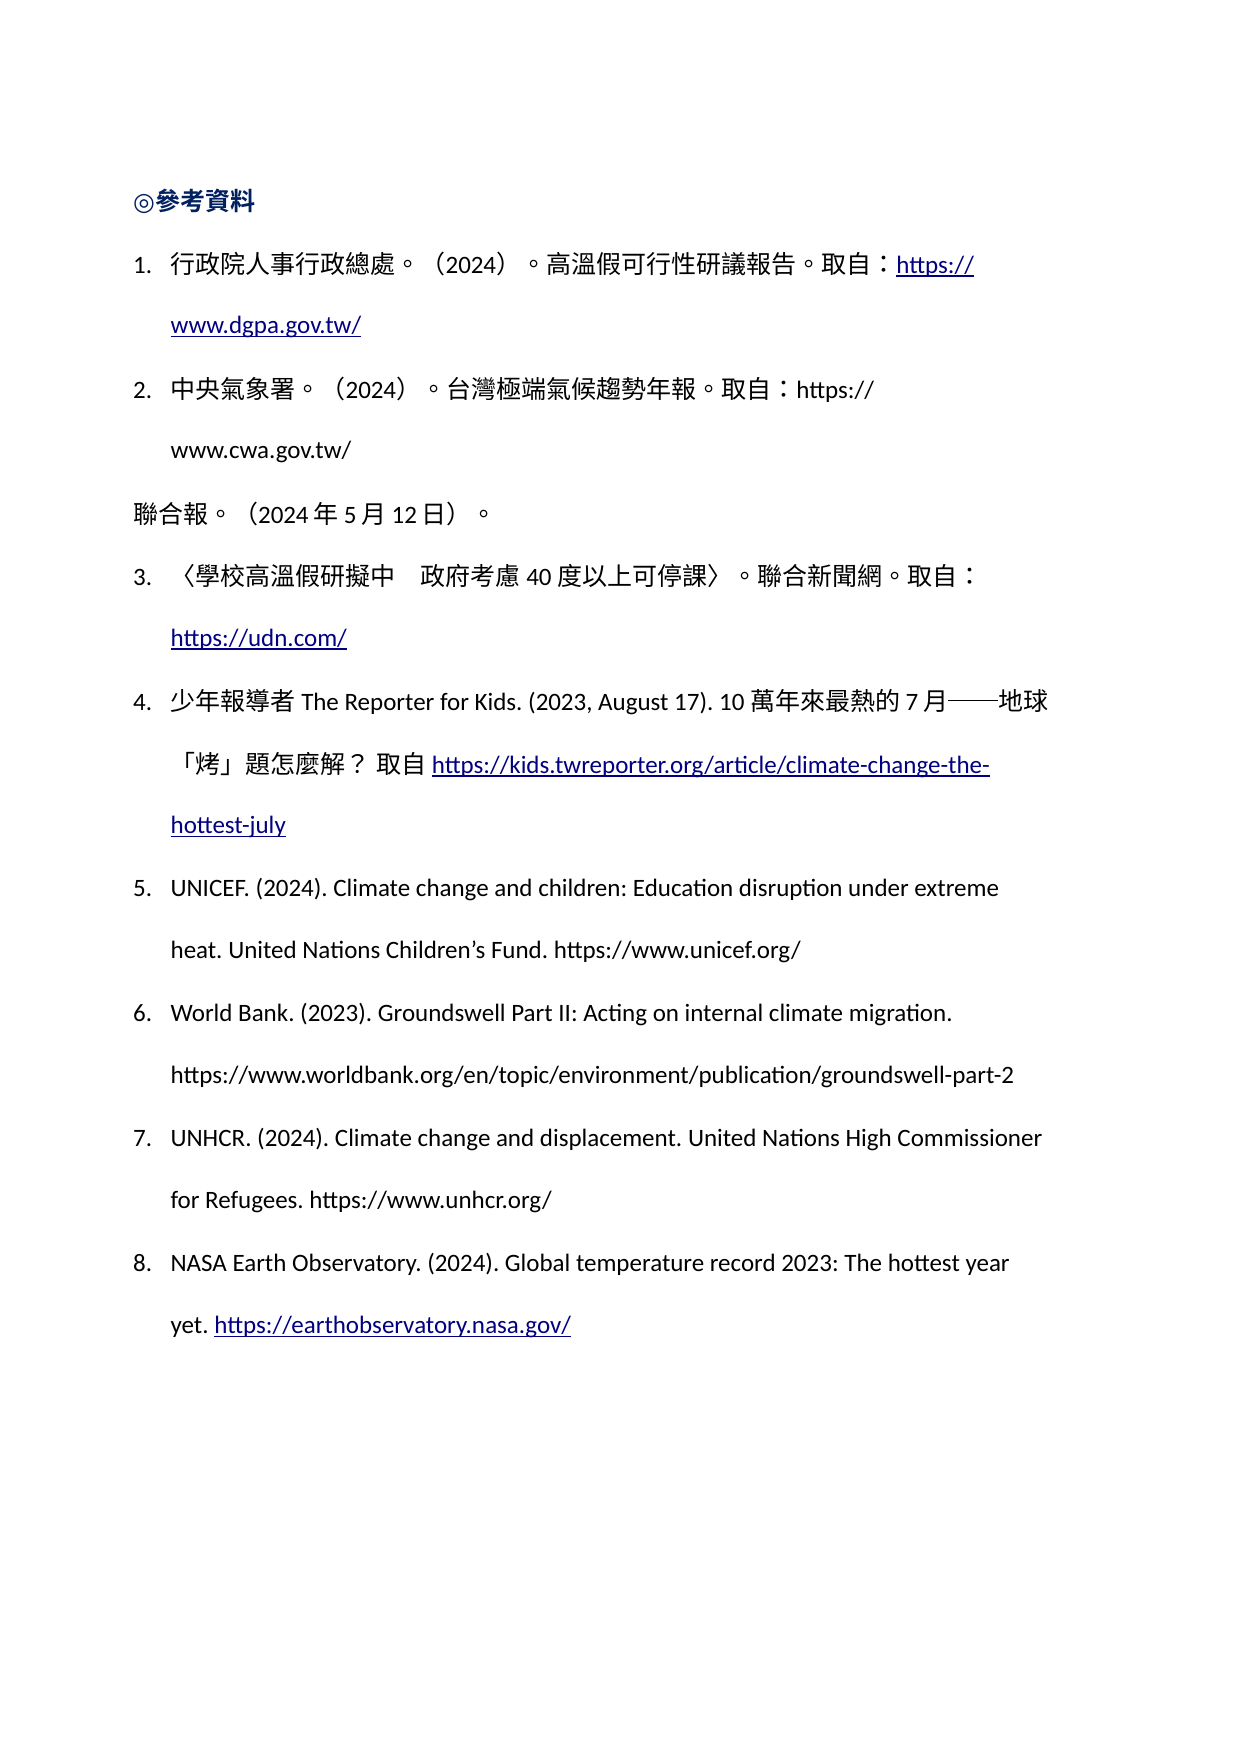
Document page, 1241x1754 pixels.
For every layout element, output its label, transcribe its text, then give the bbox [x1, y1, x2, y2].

list 少年報導者 The Reporter for Kids. (2023, August 17). 10 萬年來最熱的7月──地球「烤」題怎麼解？ 取自 https://kids.twreporter.org/article/climate-change-the-hottest-july [133, 658, 1053, 846]
list NASA Earth Observatory. (2024). Global temperature record 2023: The hottest year yet. https://earthobservatory.nasa.gov/ [133, 1221, 1053, 1346]
text 聯合報。（2024年5月12日）。 [133, 471, 1053, 533]
text ◎參考資料 [133, 158, 1053, 221]
list UNHCR. (2024). Climate change and displacement. United Nations High Commissioner for Refugees. https://www.unhcr.org/ [133, 1096, 1053, 1221]
list World Bank. (2023). Groundswell Part II: Acting on internal climate migration. https://www.worldbank.org/en/topic/environment/publication/groundswell-part-2 [133, 971, 1053, 1096]
list 行政院人事行政總處。（2024）。高溫假可行性研議報告。取自：https://www.dgpa.gov.tw/ [133, 221, 1053, 346]
list 〈學校高溫假研擬中 政府考慮 40 度以上可停課〉。聯合新聞網。取自：https://udn.com/ [133, 533, 1053, 658]
list 中央氣象署。（2024）。台灣極端氣候趨勢年報。取自：https://www.cwa.gov.tw/ [133, 346, 1053, 471]
list UNICEF. (2024). Climate change and children: Education disruption under extreme heat. United Nations Children’s Fund. https://www.unicef.org/ [133, 846, 1053, 971]
